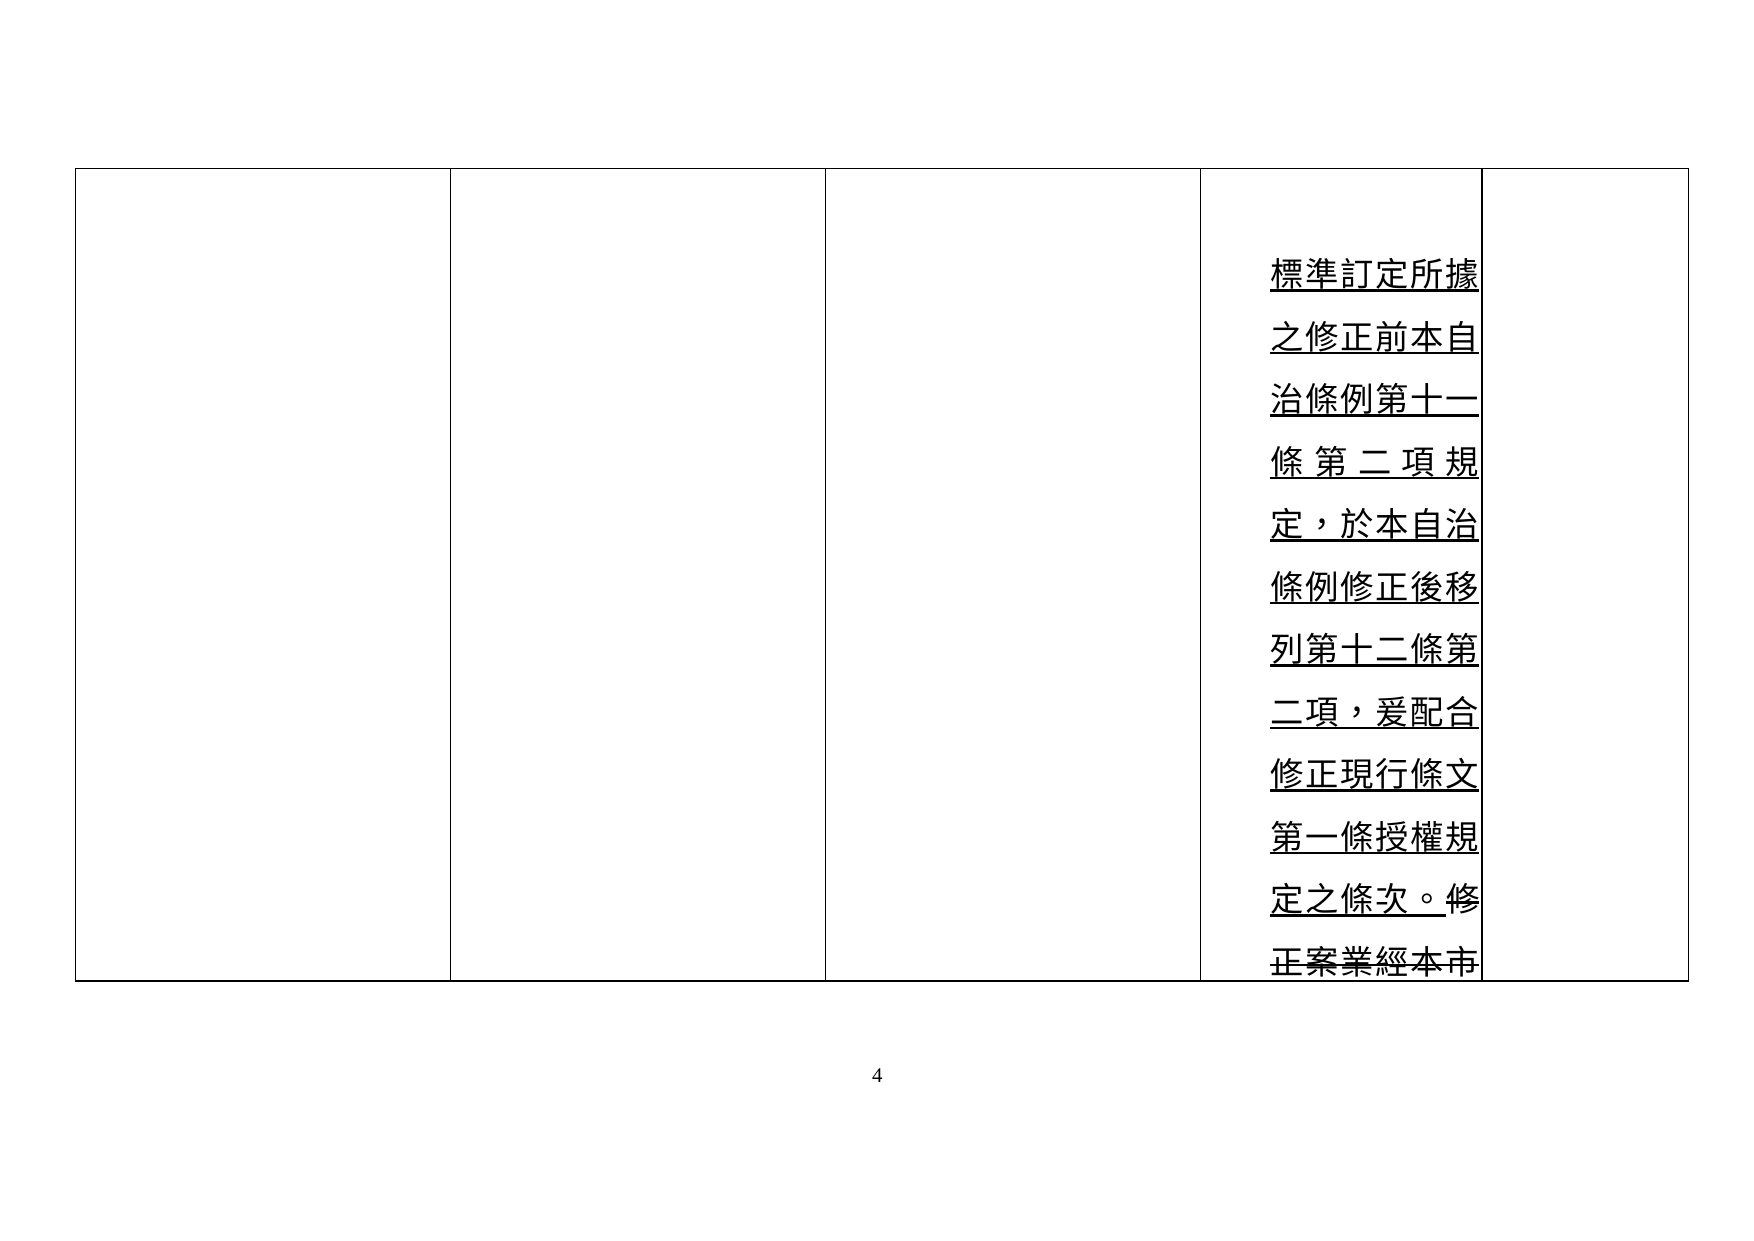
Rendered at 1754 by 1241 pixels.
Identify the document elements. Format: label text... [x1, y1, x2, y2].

table_cell 標準訂定所據之修正前本自治條例第十一條第二項規定，於本自治條例修正後移列第十二條第二項，爰配合修正現行條文第一條授權規定之條次。修正案業經本市 [1201, 169, 1481, 980]
table_cell [826, 169, 1200, 980]
table_cell [451, 169, 825, 980]
table_cell [1483, 169, 1688, 980]
table_cell [76, 169, 450, 980]
